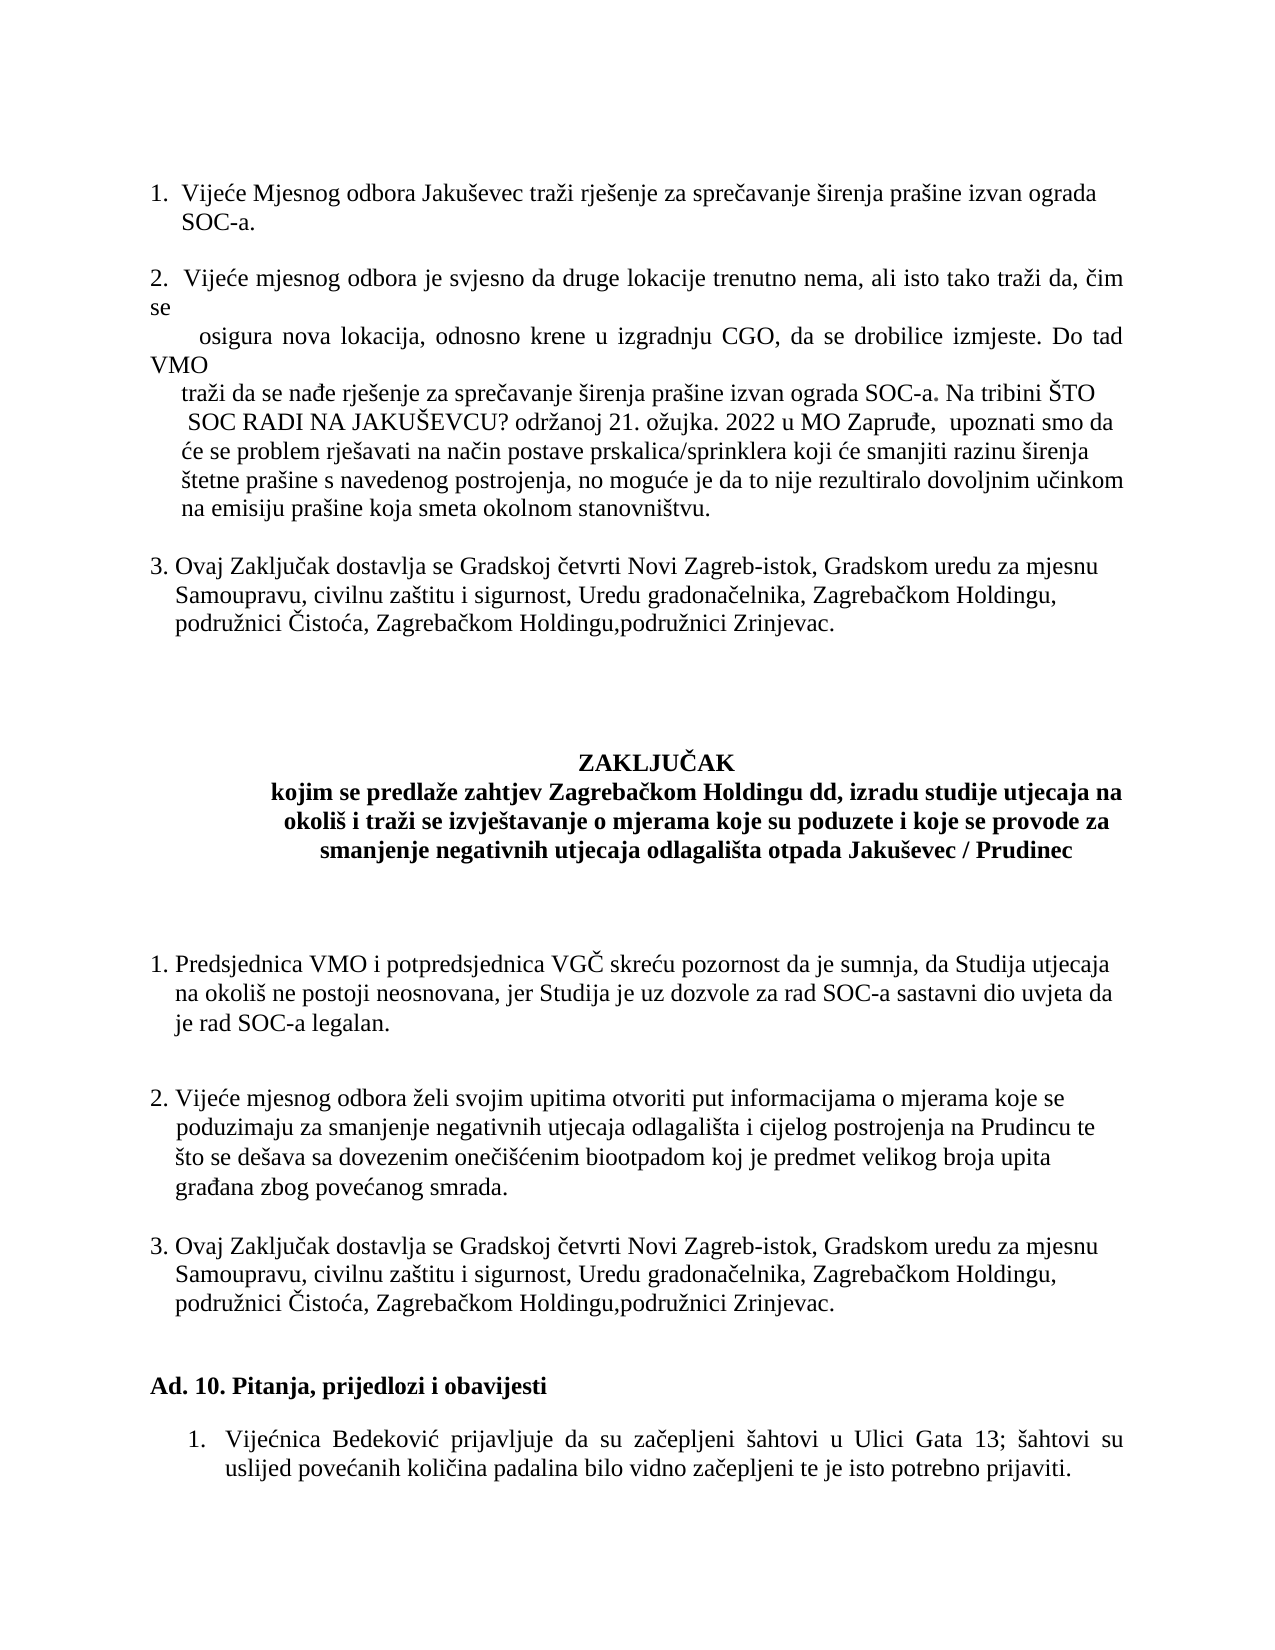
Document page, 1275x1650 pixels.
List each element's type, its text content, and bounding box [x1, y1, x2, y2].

text podružnici Čistoća, Zagrebačkom Holdingu,podružnici Zrinjevac. [150, 608, 1125, 637]
text 3. Ovaj Zaključak dostavlja se Gradskoj četvrti Novi Zagreb-istok, Gradskom uredu za mjesnu [150, 1231, 1125, 1259]
text 2. Vijeće mjesnog odbora želi svojim upitima otvoriti put informacijama o mjerama koje se [150, 1083, 1125, 1112]
text poduzimaju za smanjenje negativnih utjecaja odlagališta i cijelog postrojenja na Prudincu te [150, 1112, 1125, 1141]
text građana zbog povećanog smrada. [150, 1172, 1125, 1201]
text je rad SOC-a legalan. [150, 1008, 1125, 1036]
text SOC-a. [150, 207, 1125, 236]
text ZAKLJUČAK [187, 748, 1125, 777]
text SOC RADI NA JAKUŠEVCU? održanoj 21. ožujka. 2022 u MO Zapruđe, upoznati smo da [150, 407, 1125, 436]
text Samoupravu, civilnu zaštitu i sigurnost, Uredu gradonačelnika, Zagrebačkom Holdingu, [150, 1259, 1125, 1288]
text na okoliš ne postoji neosnovana, jer Studija je uz dozvole za rad SOC-a sastavni dio uvjeta da [150, 978, 1125, 1007]
text 3. Ovaj Zaključak dostavlja se Gradskoj četvrti Novi Zagreb-istok, Gradskom uredu za mjesnu [150, 551, 1125, 580]
text na emisiju prašine koja smeta okolnom stanovništvu. [150, 493, 1125, 522]
list Vijećnica Bedeković prijavljuje da su začepljeni šahtovi u Ulici Gata 13; šahtovi su uslijed povećanih količina padalina bilo vidno začepljeni te je isto potrebno prijaviti. [187, 1424, 1125, 1482]
text što se dešava sa dovezenim onečišćenim biootpadom koj je predmet velikog broja upita [150, 1142, 1125, 1171]
text podružnici Čistoća, Zagrebačkom Holdingu,podružnici Zrinjevac. [150, 1288, 1125, 1317]
text Ad. 10. Pitanja, prijedlozi i obavijesti [150, 1371, 1125, 1399]
text osigura nova lokacija, odnosno krene u izgradnju CGO, da se drobilice izmjeste. Do tad VMO [150, 321, 1125, 378]
text 1. Predsjednica VMO i potpredsjednica VGČ skreću pozornost da je sumnja, da Studija utjecaja [150, 949, 1125, 978]
text će se problem rješavati na način postave prskalica/sprinklera koji će smanjiti razinu širenja [150, 436, 1125, 465]
text Samoupravu, civilnu zaštitu i sigurnost, Uredu gradonačelnika, Zagrebačkom Holdingu, [150, 580, 1125, 608]
text kojim se predlaže zahtjev Zagrebačkom Holdingu dd, izradu studije utjecaja na okoliš i traži se izvještavanje o mjerama koje su poduzete i koje se provode za smanjenje negativnih utjecaja odlagališta otpada Jakuševec / Prudinec [268, 777, 1125, 863]
text traži da se nađe rješenje za sprečavanje širenja prašine izvan ograda SOC-a. Na tribini ŠTO [150, 378, 1125, 407]
text 2. Vijeće mjesnog odbora je svjesno da druge lokacije trenutno nema, ali isto tako traži da, čim se [150, 263, 1125, 321]
text štetne prašine s navedenog postrojenja, no moguće je da to nije rezultiralo dovoljnim učinkom [150, 465, 1125, 493]
text 1. Vijeće Mjesnog odbora Jakuševec traži rješenje za sprečavanje širenja prašine izvan ograda [150, 178, 1125, 207]
